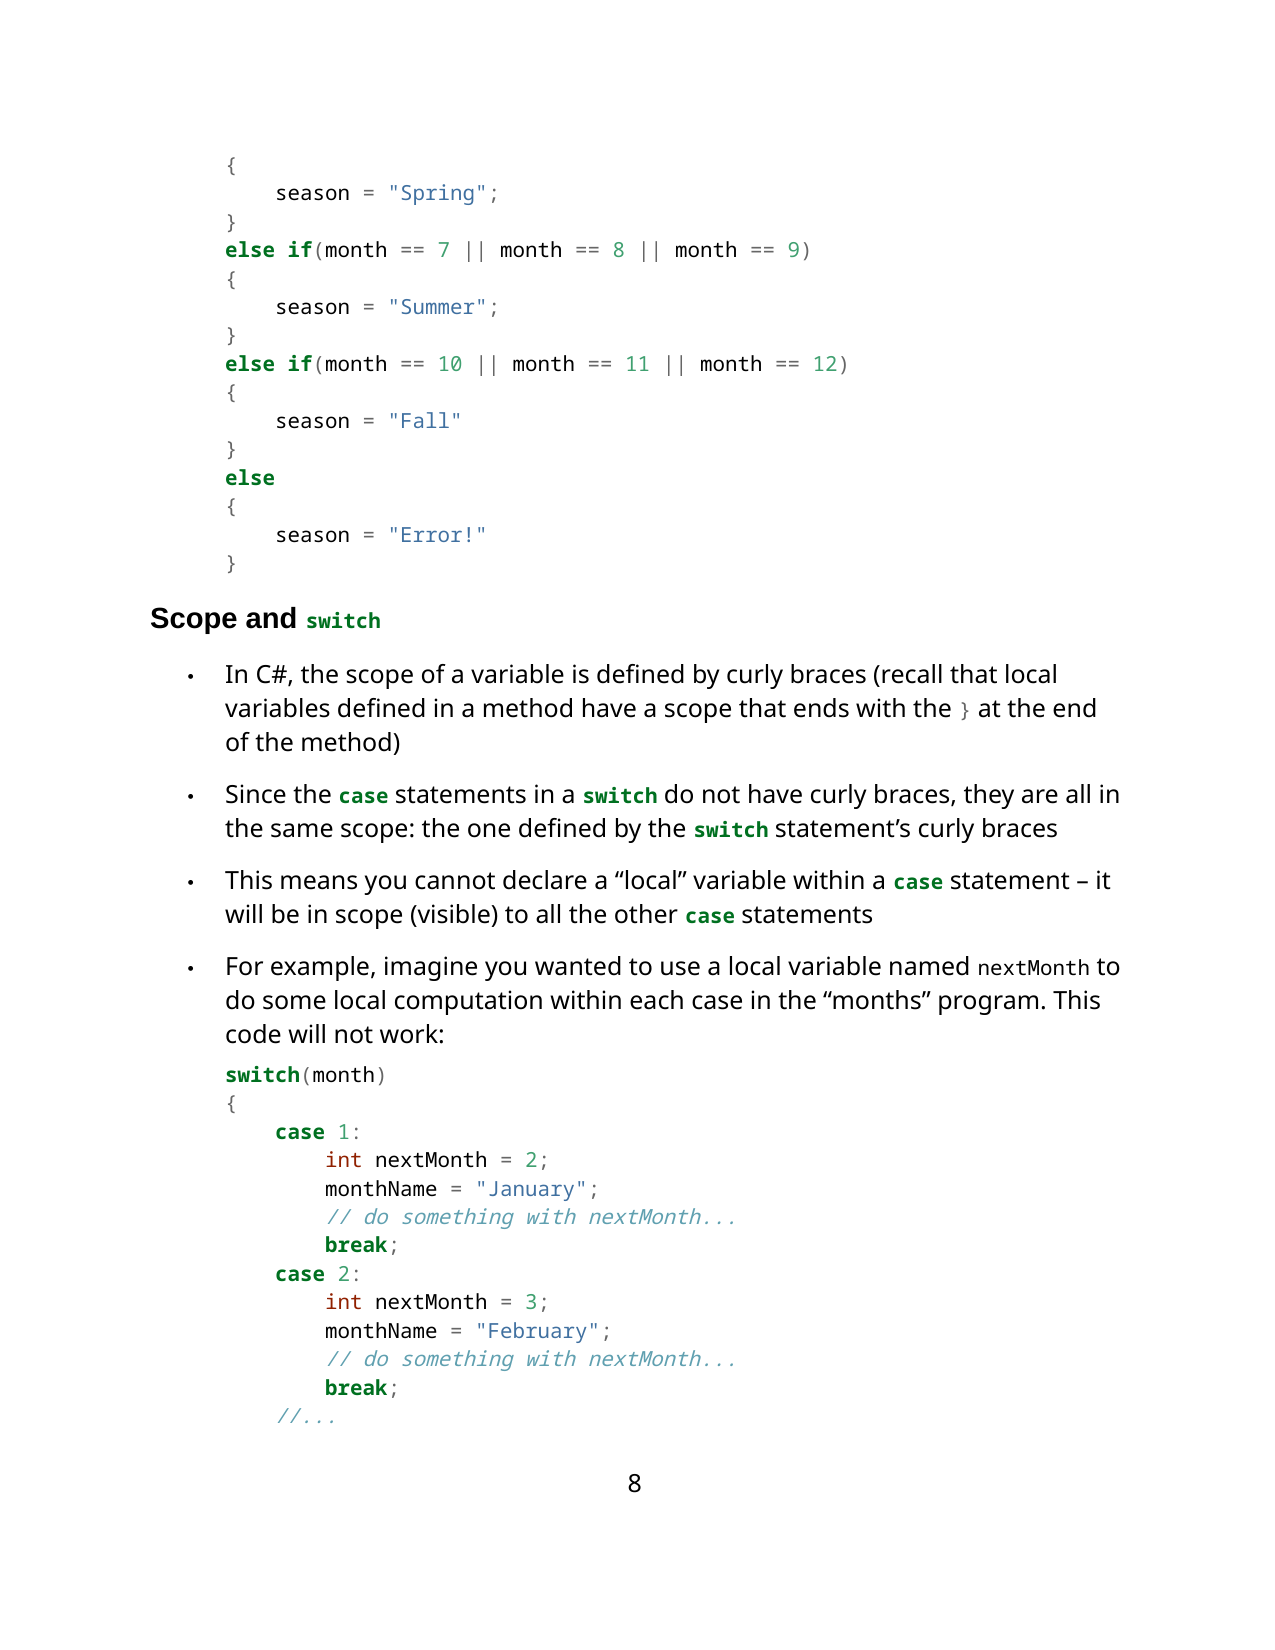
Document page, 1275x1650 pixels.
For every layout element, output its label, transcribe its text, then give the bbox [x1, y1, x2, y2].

list { [187, 491, 1125, 520]
list monthName = "January"; [187, 1174, 1125, 1202]
list else [187, 463, 1125, 491]
list } [187, 207, 1125, 235]
list else if(month == 7 || month == 8 || month == 9) [187, 235, 1125, 264]
list In C#, the scope of a variable is defined by curly braces (recall that local variables defined in a method have a scope that ends with the } at the end of the method) [187, 657, 1125, 759]
list case 2: [187, 1259, 1125, 1287]
list int nextMonth = 3; [187, 1287, 1125, 1316]
list int nextMonth = 2; [187, 1145, 1125, 1174]
list switch(month) [187, 1060, 1125, 1088]
list season = "Error!" [187, 520, 1125, 548]
list season = "Spring"; [187, 178, 1125, 207]
list // do something with nextMonth... [187, 1202, 1125, 1231]
list { [187, 377, 1125, 406]
list else if(month == 10 || month == 11 || month == 12) [187, 349, 1125, 377]
list } [187, 434, 1125, 463]
list //... [187, 1401, 1125, 1429]
list break; [187, 1231, 1125, 1259]
list case 1: [187, 1117, 1125, 1145]
list { [187, 264, 1125, 292]
list season = "Summer"; [187, 292, 1125, 321]
list break; [187, 1373, 1125, 1401]
list { [187, 1088, 1125, 1117]
list For example, imagine you wanted to use a local variable named nextMonth to do some local computation within each case in the “months” program. This code will not work: [187, 949, 1125, 1051]
list } [187, 321, 1125, 349]
list { [187, 150, 1125, 178]
list season = "Fall" [187, 406, 1125, 434]
list Since the case statements in a switch do not have curly braces, they are all in the same scope: the one defined by the switch statement’s curly braces [187, 777, 1125, 845]
list This means you cannot declare a “local” variable within a case statement – it will be in scope (visible) to all the other case statements [187, 863, 1125, 931]
list // do something with nextMonth... [187, 1344, 1125, 1373]
list monthName = "February"; [187, 1316, 1125, 1344]
subtitle Scope and switch [150, 602, 1125, 635]
list } [187, 548, 1125, 577]
